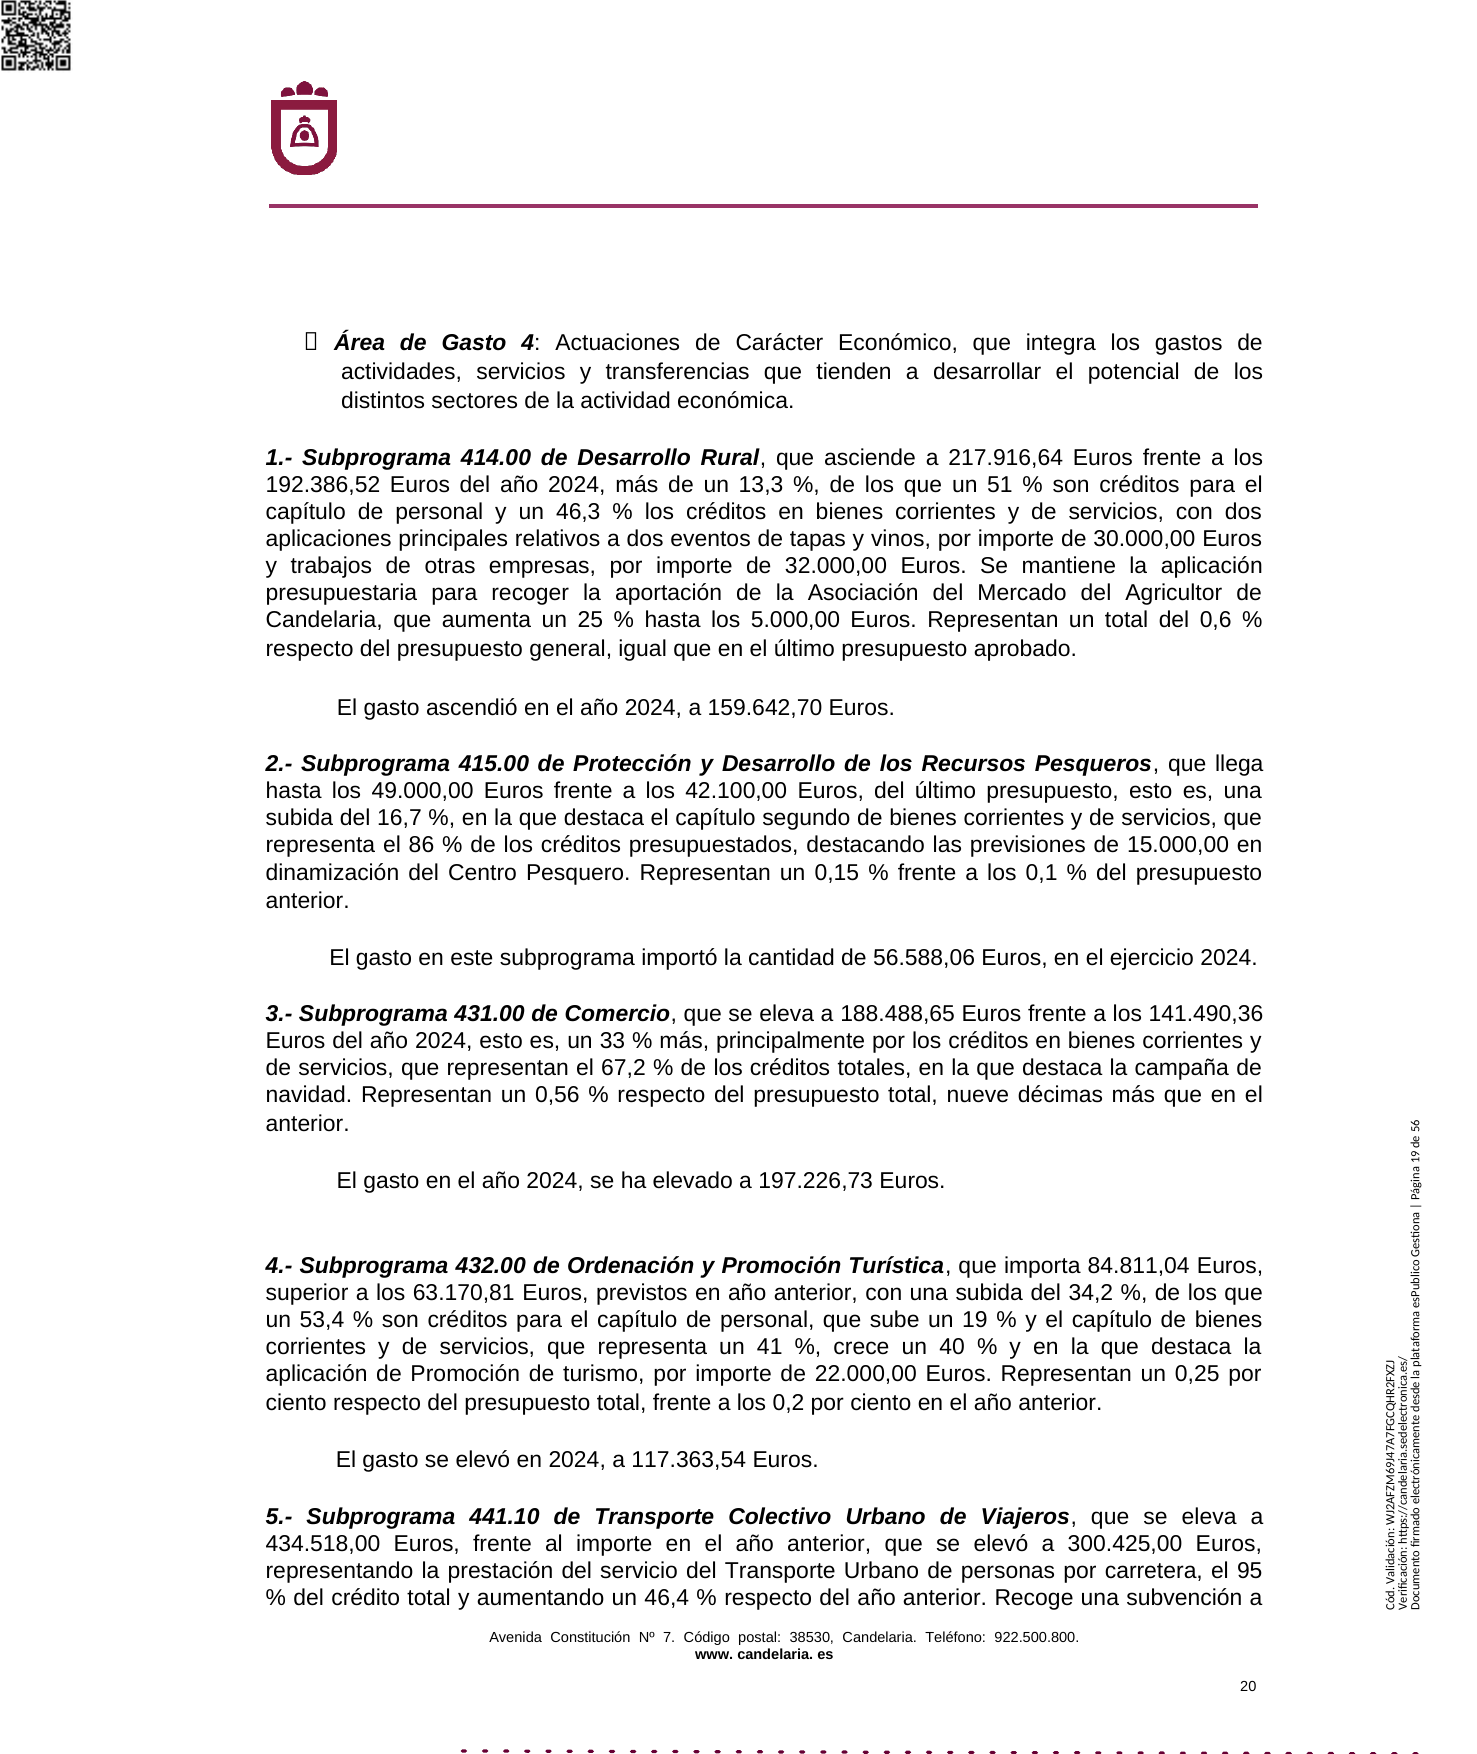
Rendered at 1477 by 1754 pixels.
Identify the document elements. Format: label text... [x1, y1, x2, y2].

text El gasto se elevó en 2024, a 117.363,54 Euros. [191, 1446, 1283, 1474]
text El gasto en el año 2024, se ha elevado a 197.226,73 Euros. [191, 1166, 1283, 1194]
text 3.- Subprograma 431.00 de Comercio, que se eleva a 188.488,65 Euros frente a los 141.490,36 Euros del año 2024, esto es, un 33 % más, principalmente por los créditos en bienes corrientes y de servicios, que representan el 67,2 % de los créditos totales, en la que destaca la campaña de navidad. Representan un 0,56 % respecto del presupuesto total, nueve décimas más que en el anterior. [265, 999, 1263, 1137]
text El gasto ascendió en el año 2024, a 159.642,70 Euros. [191, 692, 1283, 721]
text El gasto en este subprograma importó la cantidad de 56.588,06 Euros, en el ejercicio 2024. [265, 944, 1263, 970]
text 2.- Subprograma 415.00 de Protección y Desarrollo de los Recursos Pesqueros, que llega hasta los 49.000,00 Euros frente a los 42.100,00 Euros, del último presupuesto, esto es, una subida del 16,7 %, en la que destaca el capítulo segundo de bienes corrientes y de servicios, que representa el 86 % de los créditos presupuestados, destacando las previsiones de 15.000,00 en dinamización del Centro Pesquero. Representan un 0,15 % frente a los 0,1 % del presupuesto anterior. [265, 750, 1263, 914]
text 5.- Subprograma 441.10 de Transporte Colectivo Urbano de Viajeros, que se eleva a 434.518,00 Euros, frente al importe en el año anterior, que se elevó a 300.425,00 Euros, representando la prestación del servicio del Transporte Urbano de personas por carretera, el 95 % del crédito total y aumentando un 46,4 % respecto del año anterior. Recoge una subvención a [265, 1503, 1263, 1611]
text 4.- Subprograma 432.00 de Ordenación y Promoción Turística, que importa 84.811,04 Euros, superior a los 63.170,81 Euros, previstos en año anterior, con una subida del 34,2 %, de los que un 53,4 % son créditos para el capítulo de personal, que sube un 19 % y el capítulo de bienes corrientes y de servicios, que representa un 41 %, crece un 40 % y en la que destaca la aplicación de Promoción de turismo, por importe de 22.000,00 Euros. Representan un 0,25 por ciento respecto del presupuesto total, frente a los 0,2 por ciento en el año anterior. [265, 1252, 1263, 1416]
text  Área de Gasto 4: Actuaciones de Carácter Económico, que integra los gastos de actividades, servicios y transferencias que tienden a desarrollar el potencial de los distintos sectores de la actividad económica. [303, 323, 1263, 414]
text 1.- Subprograma 414.00 de Desarrollo Rural, que asciende a 217.916,64 Euros frente a los 192.386,52 Euros del año 2024, más de un 13,3 %, de los que un 51 % son créditos para el capítulo de personal y un 46,3 % los créditos en bienes corrientes y de servicios, con dos aplicaciones principales relativos a dos eventos de tapas y vinos, por importe de 30.000,00 Euros y trabajos de otras empresas, por importe de 32.000,00 Euros. Se mantiene la aplicación presupuestaria para recoger la aportación de la Asociación del Mercado del Agricultor de Candelaria, que aumenta un 25 % hasta los 5.000,00 Euros. Representan un total del 0,6 % respecto del presupuesto general, igual que en el último presupuesto aprobado. [265, 444, 1263, 662]
